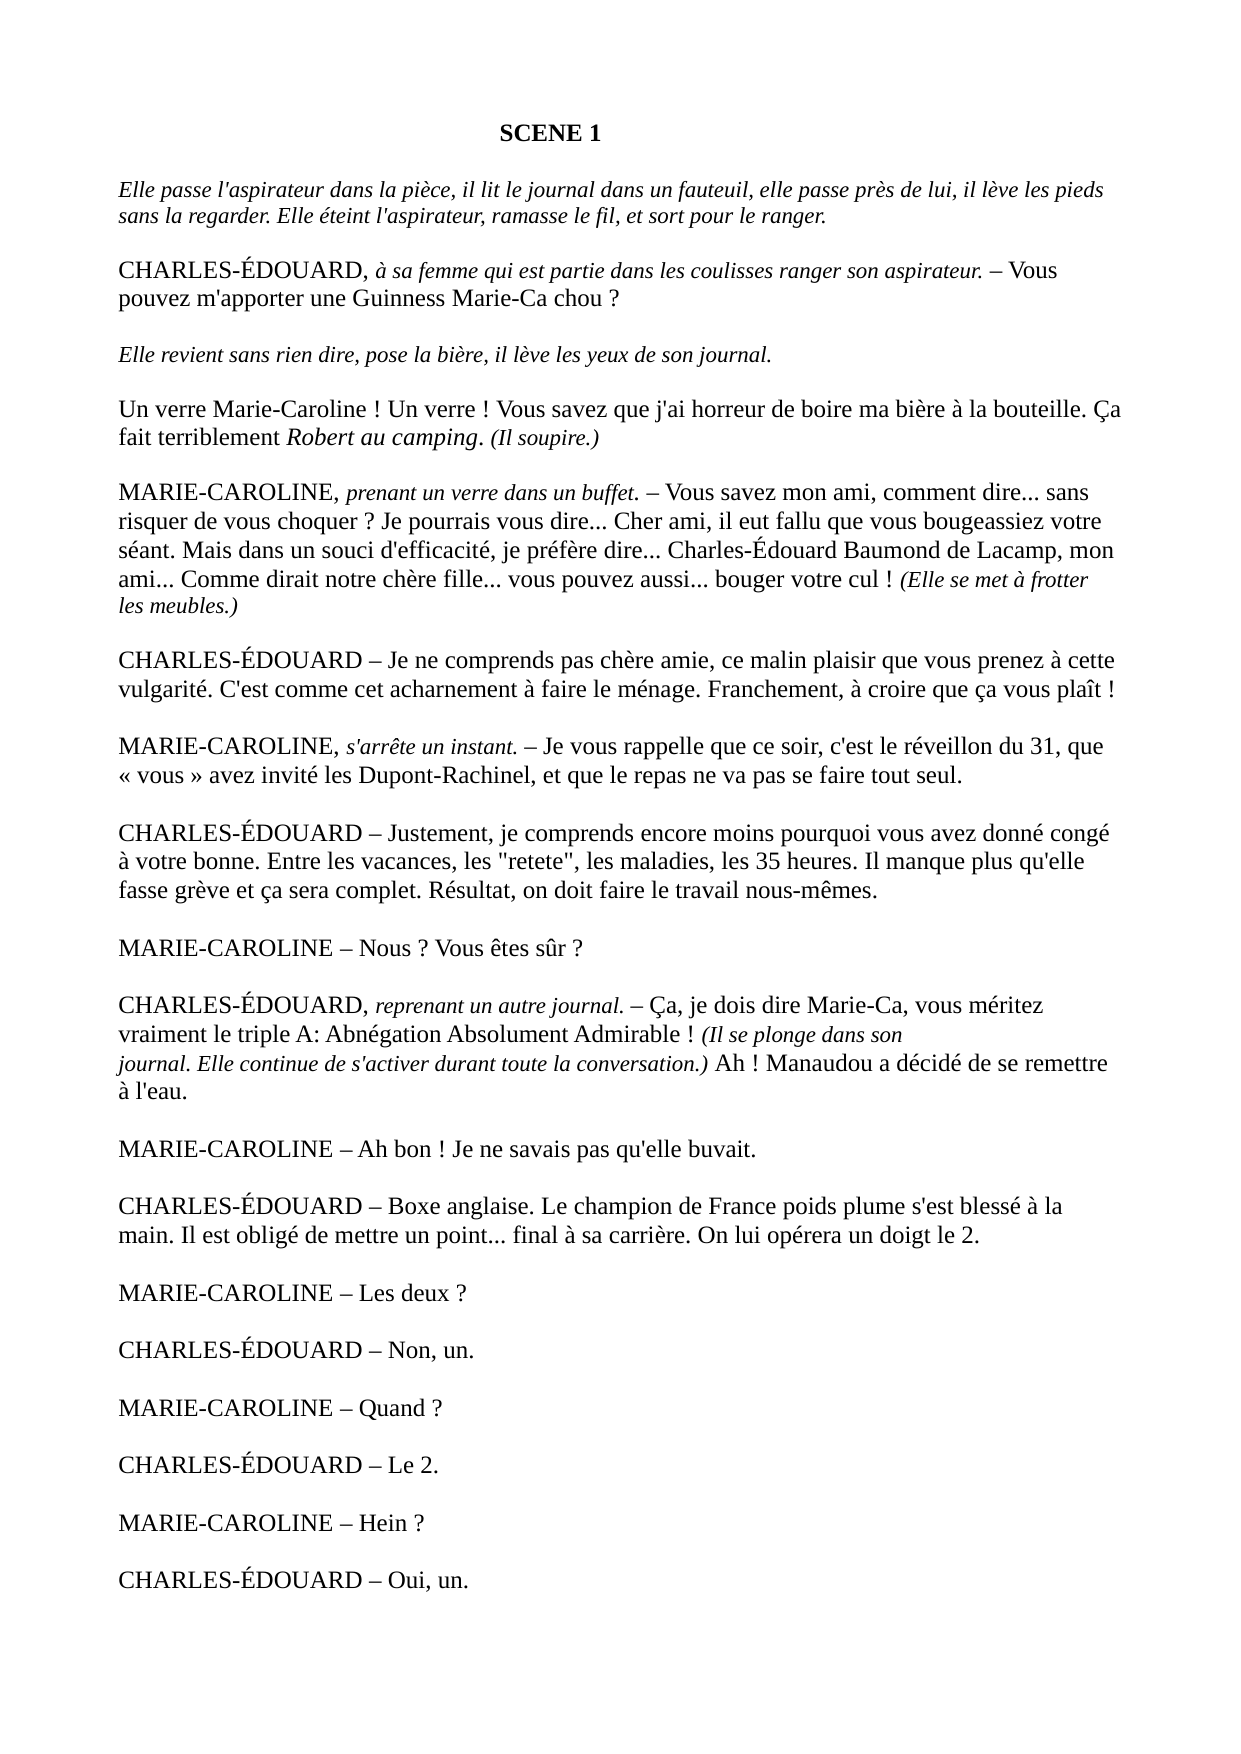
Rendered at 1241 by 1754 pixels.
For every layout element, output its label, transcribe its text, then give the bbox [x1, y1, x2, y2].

text Elle revient sans rien dire, pose la bière, il lève les yeux de son journal. [118, 341, 1122, 367]
text journal. Elle continue de s'activer durant toute la conversation.) Ah ! Manaudou a décidé de se remettre à l'eau. [118, 1048, 1122, 1105]
text MARIE-CAROLINE – Ah bon ! Je ne savais pas qu'elle buvait. [118, 1134, 1122, 1163]
text MARIE-CAROLINE – Nous ? Vous êtes sûr ? [118, 933, 1122, 961]
text MARIE-CAROLINE – Les deux ? [118, 1278, 1122, 1306]
text CHARLES-ÉDOUARD, à sa femme qui est partie dans les coulisses ranger son aspirateur. – Vous pouvez m'apporter une Guinness Marie-Ca chou ? [118, 255, 1122, 312]
text MARIE-CAROLINE – Hein ? [118, 1508, 1122, 1536]
text MARIE-CAROLINE, prenant un verre dans un buffet. – Vous savez mon ami, comment dire... sans risquer de vous choquer ? Je pourrais vous dire... Cher ami, il eut fallu que vous bougeassiez votre séant. Mais dans un souci d'efficacité, je préfère dire... Charles-Édouard Baumond de Lacamp, mon ami... Comme dirait notre chère fille... vous pouvez aussi... bouger votre cul ! (Elle se met à frotter les meubles.) [118, 477, 1122, 619]
text CHARLES-ÉDOUARD – Le 2. [118, 1450, 1122, 1479]
text Elle passe l'aspirateur dans la pièce, il lit le journal dans un fauteuil, elle passe près de lui, il lève les pieds sans la regarder. Elle éteint l'aspirateur, ramasse le fil, et sort pour le ranger. [118, 176, 1122, 228]
text MARIE-CAROLINE – Quand ? [118, 1393, 1122, 1421]
text CHARLES-ÉDOUARD – Je ne comprends pas chère amie, ce malin plaisir que vous prenez à cette vulgarité. C'est comme cet acharnement à faire le ménage. Franchement, à croire que ça vous plaît ! [118, 645, 1122, 703]
text CHARLES-ÉDOUARD – Justement, je comprends encore moins pourquoi vous avez donné congé à votre bonne. Entre les vacances, les "retete", les maladies, les 35 heures. Il manque plus qu'elle fasse grève et ça sera complet. Résultat, on doit faire le travail nous-mêmes. [118, 818, 1122, 904]
text SCENE 1 [118, 118, 1122, 147]
text CHARLES-ÉDOUARD, reprenant un autre journal. – Ça, je dois dire Marie-Ca, vous méritez vraiment le triple A: Abnégation Absolument Admirable ! (Il se plonge dans son [118, 990, 1122, 1048]
text Un verre Marie-Caroline ! Un verre ! Vous savez que j'ai horreur de boire ma bière à la bouteille. Ça fait terriblement Robert au camping. (Il soupire.) [118, 394, 1122, 451]
text CHARLES-ÉDOUARD – Oui, un. [118, 1565, 1122, 1594]
text CHARLES-ÉDOUARD – Non, un. [118, 1335, 1122, 1364]
text MARIE-CAROLINE, s'arrête un instant. – Je vous rappelle que ce soir, c'est le réveillon du 31, que « vous » avez invité les Dupont-Rachinel, et que le repas ne va pas se faire tout seul. [118, 731, 1122, 789]
text CHARLES-ÉDOUARD – Boxe anglaise. Le champion de France poids plume s'est blessé à la main. Il est obligé de mettre un point... final à sa carrière. On lui opérera un doigt le 2. [118, 1191, 1122, 1249]
